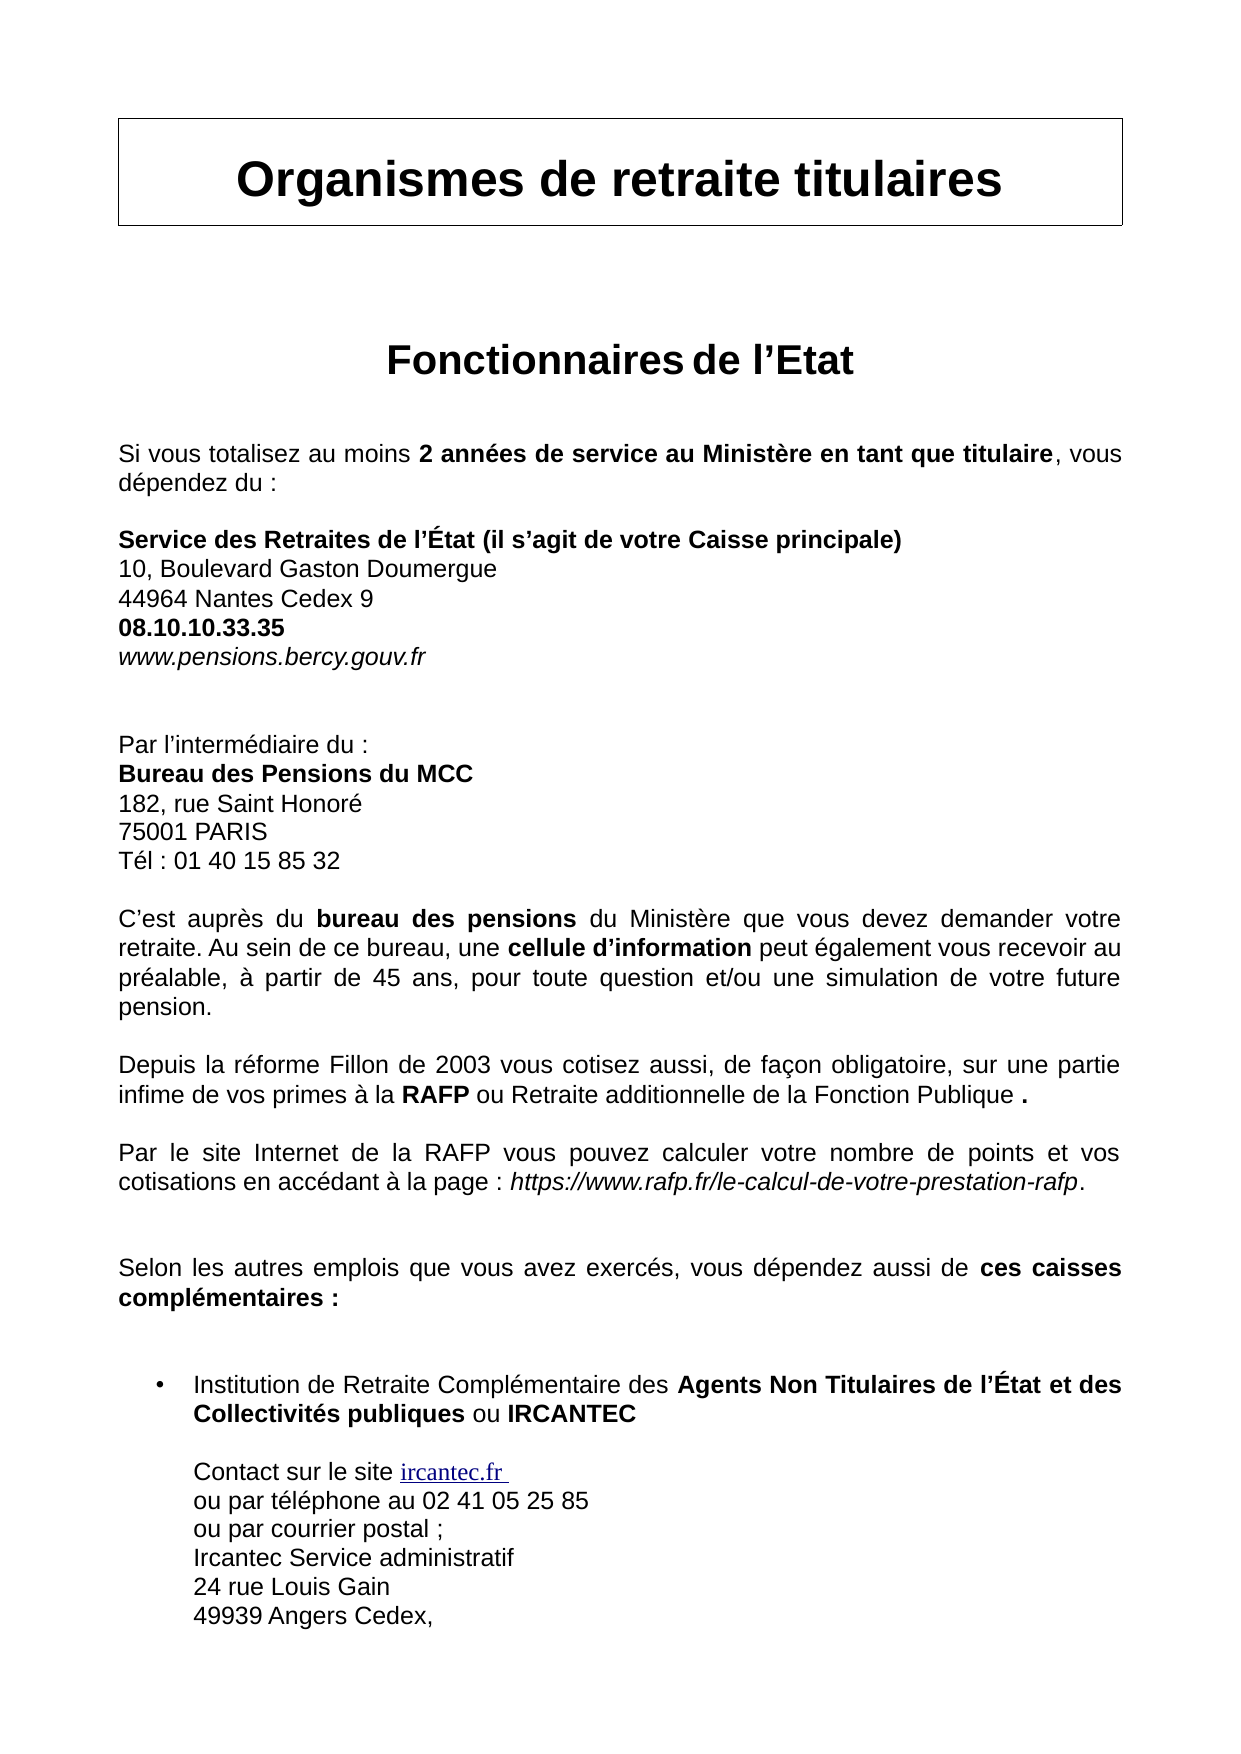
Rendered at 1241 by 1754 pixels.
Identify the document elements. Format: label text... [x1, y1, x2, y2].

text Tél : 01 40 15 85 32 [118, 846, 1122, 875]
text Service des Retraites de l’État (il s’agit de votre Caisse principale) 10, Boulevard Gaston Doumergue 44964 Nantes Cedex 9 08.10.10.33.35 www.pensions.bercy.gouv.fr [118, 525, 1122, 671]
text Si vous totalisez au moins 2 années de service au Ministère en tant que titulaire, vous dépendez du : [118, 439, 1122, 496]
text 75001 PARIS [118, 817, 1122, 846]
text Par l’intermédiaire du : [118, 730, 1122, 759]
list ou par courrier postal ; [156, 1514, 1122, 1543]
text Bureau des Pensions du MCC [118, 759, 1122, 788]
text Depuis la réforme Fillon de 2003 vous cotisez aussi, de façon obligatoire, sur une partie infime de vos primes à la RAFP ou Retraite additionnelle de la Fonction Publique . [118, 1051, 1122, 1108]
list 24 rue Louis Gain [156, 1572, 1122, 1601]
table_header Organismes de retraite titulaires [119, 119, 1122, 225]
text 182, rue Saint Honoré [118, 789, 1122, 817]
list Ircantec Service administratif [156, 1543, 1122, 1572]
subtitle Fonctionnaires de l’Etat [118, 335, 1122, 383]
list Contact sur le site ircantec.fr [156, 1457, 1122, 1486]
list ou par téléphone au 02 41 05 25 85 [156, 1486, 1122, 1514]
list 49939 Angers Cedex, [156, 1601, 1122, 1629]
text C’est auprès du bureau des pensions du Ministère que vous devez demander votre retraite. Au sein de ce bureau, une cellule d’information peut également vous recevoir au préalable, à partir de 45 ans, pour toute question et/ou une simulation de votre future pension. [118, 904, 1122, 1021]
list Institution de Retraite Complémentaire des Agents Non Titulaires de l’État et des Collectivités publiques ou IRCANTEC [156, 1370, 1122, 1428]
text Par le site Internet de la RAFP vous pouvez calculer votre nombre de points et vos cotisations en accédant à la page : https://www.rafp.fr/le-calcul-de-votre-prestation-rafp. [118, 1138, 1122, 1196]
text Selon les autres emplois que vous avez exercés, vous dépendez aussi de ces caisses complémentaires : [118, 1253, 1122, 1311]
